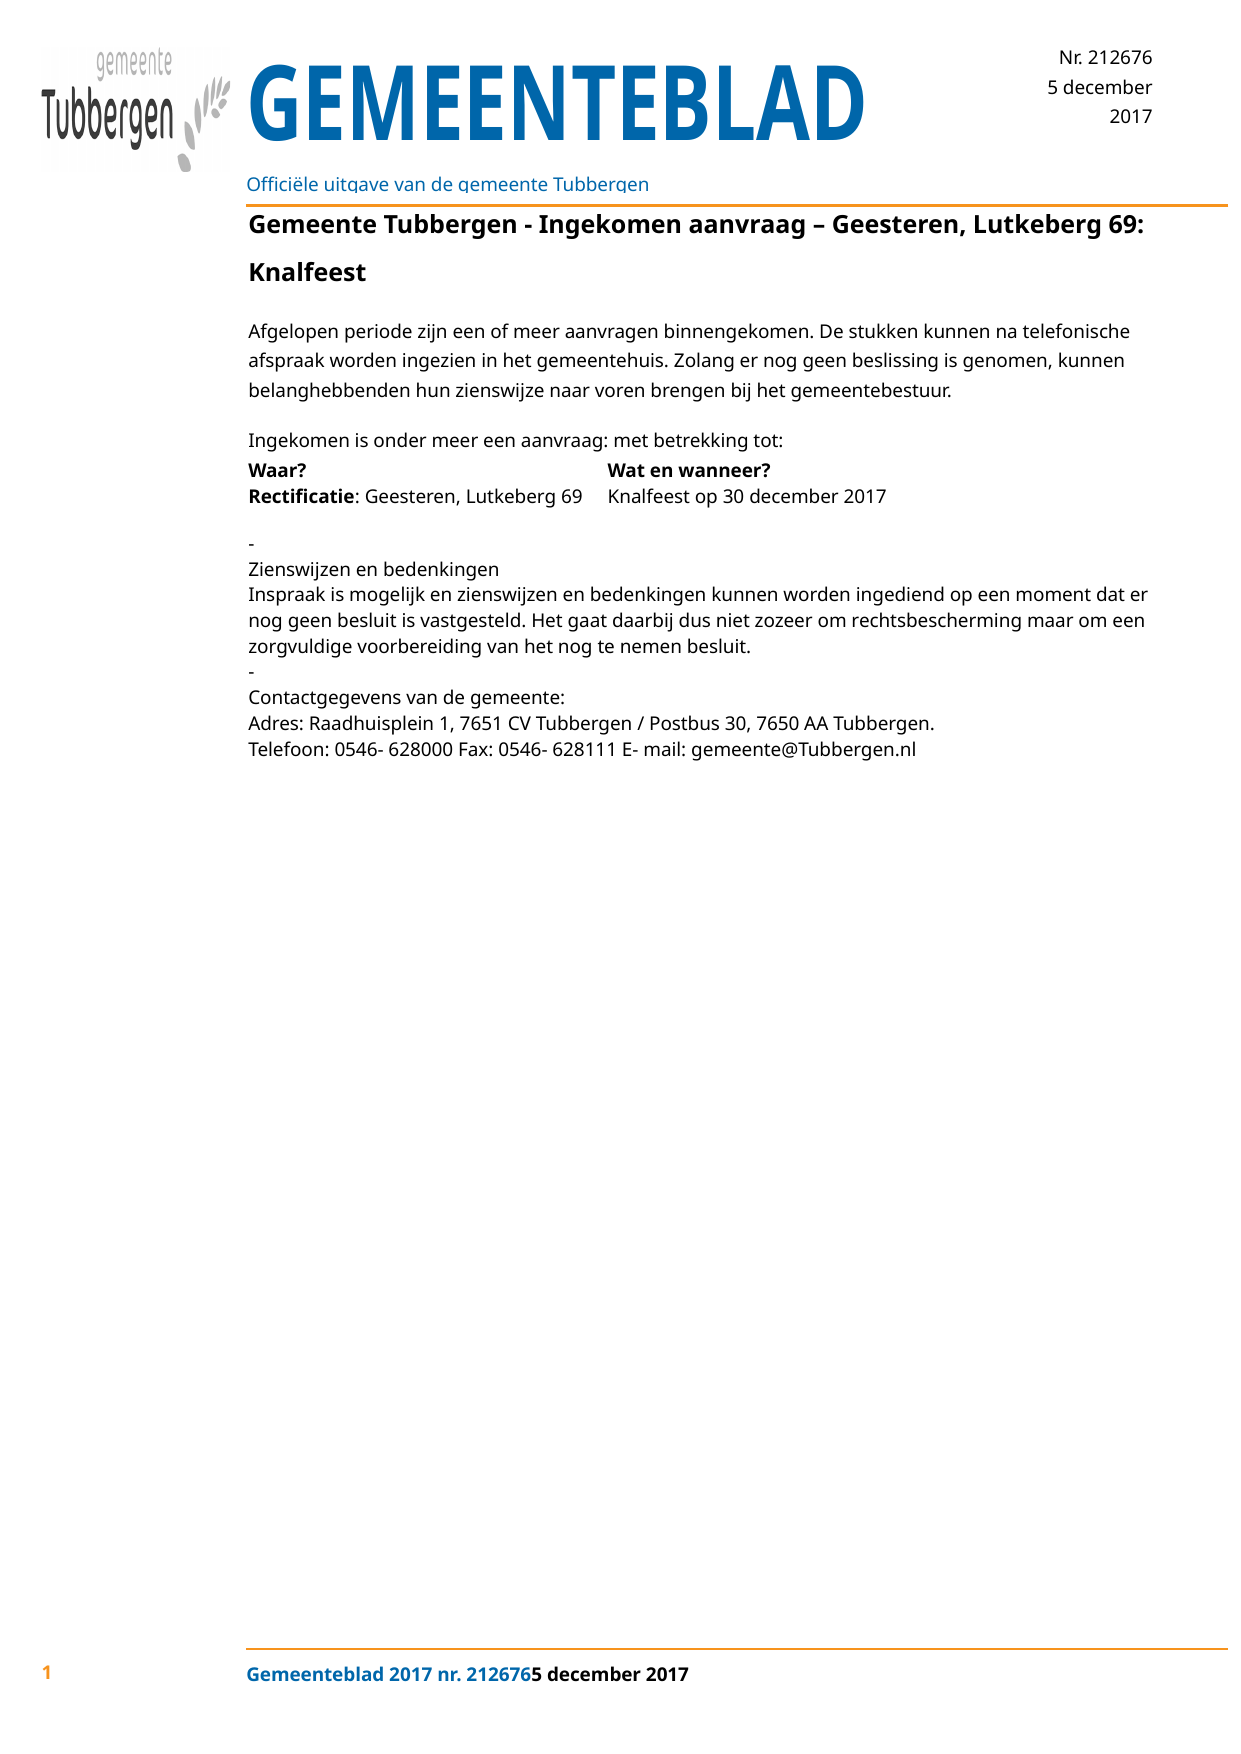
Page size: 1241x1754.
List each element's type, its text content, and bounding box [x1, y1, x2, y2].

text Contactgegevens van de gemeente: [248, 684, 1152, 710]
text - [248, 659, 1152, 684]
text Adres: Raadhuisplein 1, 7651 CV Tubbergen / Postbus 30, 7650 AA Tubbergen. [248, 710, 1152, 736]
text Telefoon: 0546- 628000 Fax: 0546- 628111 E- mail: gemeente@Tubbergen.nl [248, 736, 1152, 762]
table_cell Rectificatie: Geesteren, Lutkeberg 69 [248, 483, 607, 509]
picture [41, 47, 231, 172]
text - [248, 530, 1152, 556]
text Inspraak is mogelijk en zienswijzen en bedenkingen kunnen worden ingediend op een moment dat er nog geen besluit is vastgesteld. Het gaat daarbij dus niet zozeer om rechtsbescherming maar om een zorgvuldige voorbereiding van het nog te nemen besluit. [248, 582, 1152, 659]
text Zienswijzen en bedenkingen [248, 556, 1152, 582]
table_header Waar? [248, 457, 607, 483]
text Afgelopen periode zijn een of meer aanvragen binnengekomen. De stukken kunnen na telefonische afspraak worden ingezien in het gemeentehuis. Zolang er nog geen beslissing is genomen, kunnen belanghebbenden hun zienswijze naar voren brengen bij het gemeentebestuur. [248, 318, 1152, 403]
text Ingekomen is onder meer een aanvraag: met betrekking tot: [248, 427, 1152, 453]
text Gemeente Tubbergen - Ingekomen aanvraag – Geesteren, Lutkeberg 69: Knalfeest [248, 207, 1152, 288]
table_cell Knalfeest op 30 december 2017 [608, 483, 1152, 509]
table_header Wat en wanneer? [608, 457, 1152, 483]
